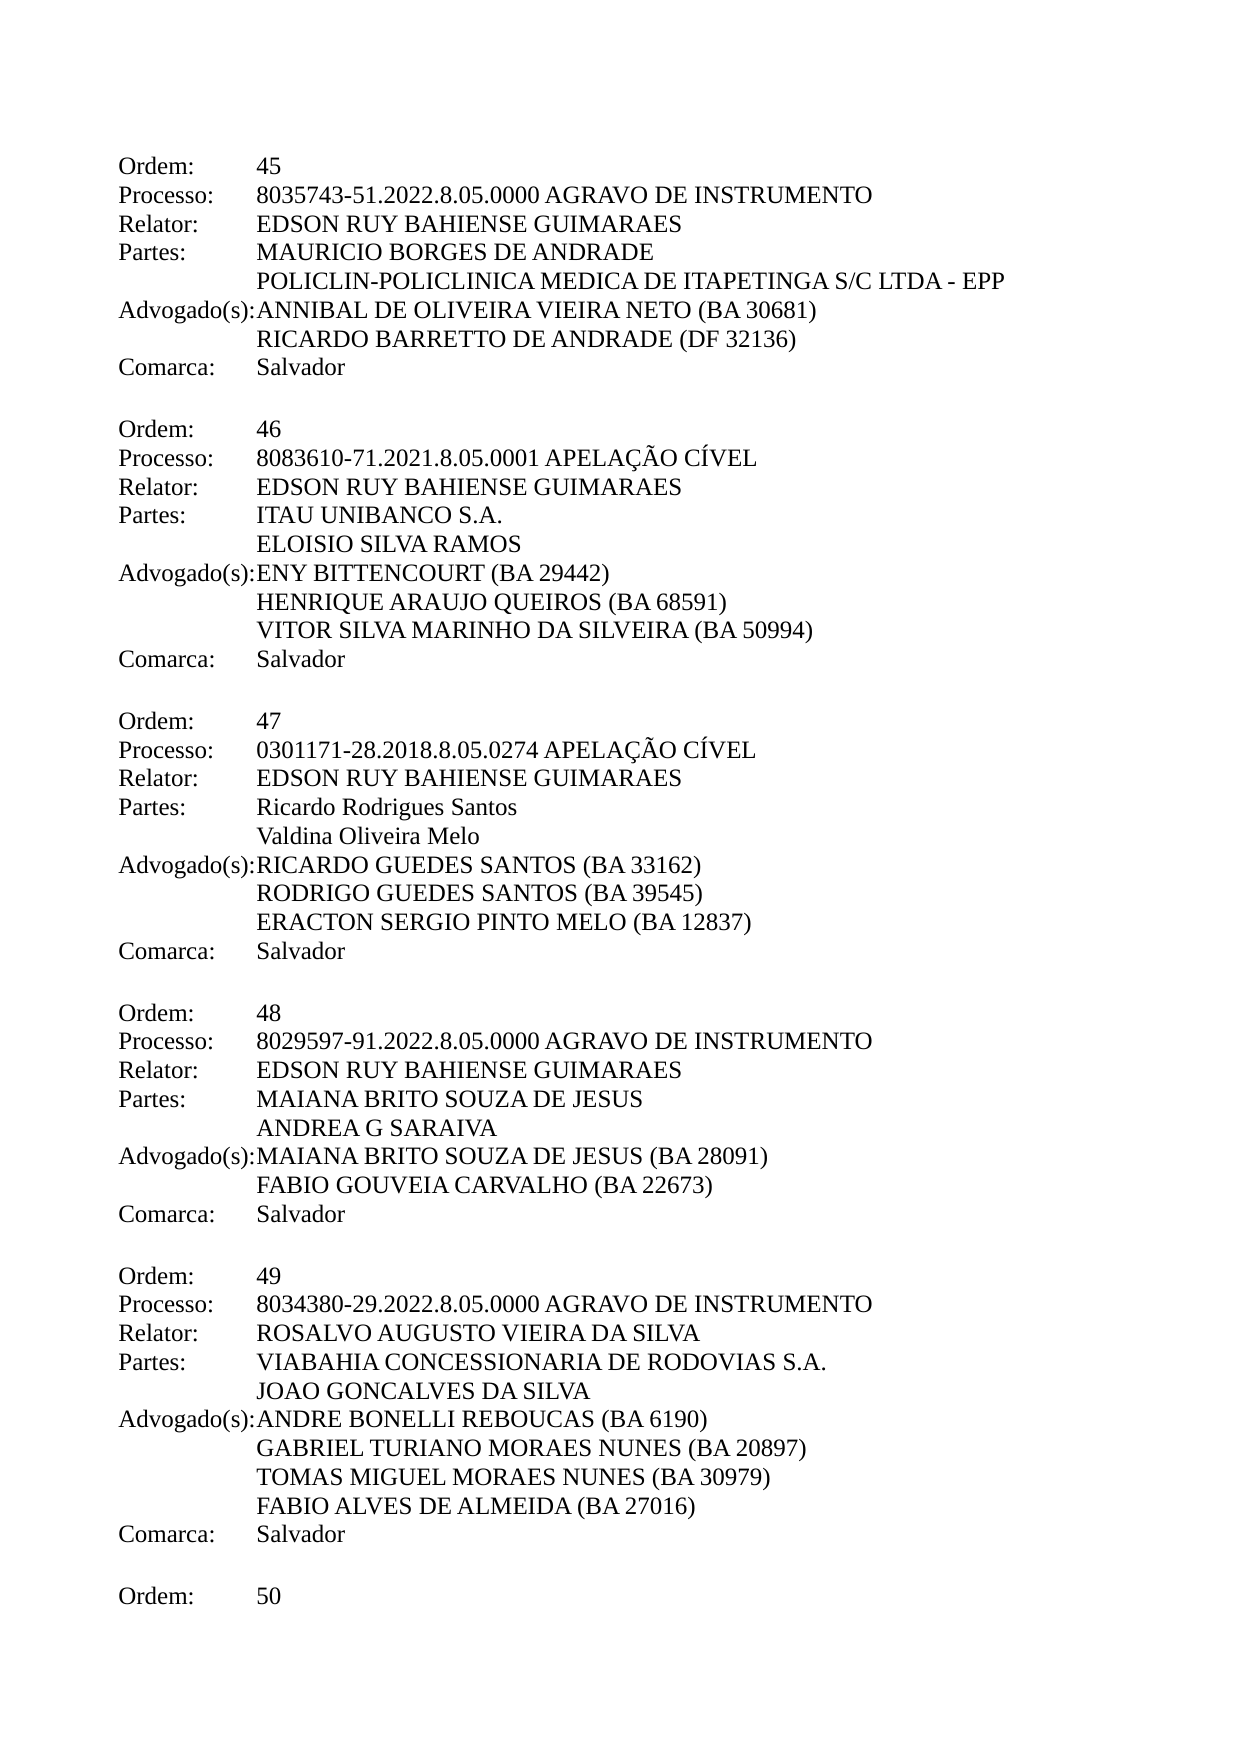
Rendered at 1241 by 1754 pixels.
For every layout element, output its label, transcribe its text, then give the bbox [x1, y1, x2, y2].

table_header 46 [256, 414, 822, 443]
table_cell VIABAHIA CONCESSIONARIA DE RODOVIAS S.A. [256, 1347, 877, 1376]
table_cell [118, 1170, 256, 1199]
table_cell [118, 1376, 256, 1404]
table_cell ANDREA G SARAIVA [256, 1113, 877, 1141]
table_cell 8083610-71.2021.8.05.0001 APELAÇÃO CÍVEL [256, 443, 822, 472]
table_cell [118, 821, 256, 850]
table_cell Partes: [118, 500, 256, 529]
table_header 49 [256, 1261, 877, 1289]
table_cell HENRIQUE ARAUJO QUEIROS (BA 68591) [256, 587, 822, 615]
table_cell ERACTON SERGIO PINTO MELO (BA 12837) [256, 907, 761, 936]
table_cell Comarca: [118, 936, 256, 965]
table_cell Ricardo Rodrigues Santos [256, 792, 761, 821]
table_header 50 [256, 1581, 877, 1610]
table_cell 8035743-51.2022.8.05.0000 AGRAVO DE INSTRUMENTO [256, 180, 1016, 209]
table_cell 8029597-91.2022.8.05.0000 AGRAVO DE INSTRUMENTO [256, 1026, 877, 1055]
table_cell Advogado(s): [118, 558, 256, 587]
table_cell Processo: [118, 180, 256, 209]
table_cell [118, 907, 256, 936]
table_cell FABIO ALVES DE ALMEIDA (BA 27016) [256, 1491, 877, 1519]
table_cell Salvador [256, 936, 761, 965]
table_cell VITOR SILVA MARINHO DA SILVEIRA (BA 50994) [256, 615, 822, 644]
table_header 45 [256, 151, 1016, 180]
table_cell Partes: [118, 1084, 256, 1113]
table_header Ordem: [118, 151, 256, 180]
table_cell FABIO GOUVEIA CARVALHO (BA 22673) [256, 1170, 877, 1199]
table_cell Comarca: [118, 1520, 256, 1548]
table_cell 0301171-28.2018.8.05.0274 APELAÇÃO CÍVEL [256, 735, 761, 763]
table_cell Salvador [256, 353, 1016, 381]
table_cell EDSON RUY BAHIENSE GUIMARAES [256, 1055, 877, 1084]
table_cell EDSON RUY BAHIENSE GUIMARAES [256, 472, 822, 500]
table_header 48 [256, 998, 877, 1026]
table_cell JOAO GONCALVES DA SILVA [256, 1376, 877, 1404]
table_cell Relator: [118, 472, 256, 500]
table_header Ordem: [118, 1581, 256, 1610]
table_cell Relator: [118, 1055, 256, 1084]
table_cell [118, 615, 256, 644]
table_cell [118, 587, 256, 615]
table_cell POLICLIN-POLICLINICA MEDICA DE ITAPETINGA S/C LTDA - EPP [256, 266, 1016, 295]
table_cell MAURICIO BORGES DE ANDRADE [256, 238, 1016, 266]
table_cell Advogado(s): [118, 295, 256, 324]
table_cell [118, 266, 256, 295]
table_cell [118, 324, 256, 352]
table_cell Processo: [118, 735, 256, 763]
table_cell [118, 1491, 256, 1519]
table_cell ELOISIO SILVA RAMOS [256, 529, 822, 558]
table_cell Processo: [118, 1026, 256, 1055]
table_cell Relator: [118, 1318, 256, 1347]
table_cell RICARDO GUEDES SANTOS (BA 33162) [256, 850, 761, 878]
table_cell Salvador [256, 644, 822, 673]
table_cell ANNIBAL DE OLIVEIRA VIEIRA NETO (BA 30681) [256, 295, 1016, 324]
table_cell EDSON RUY BAHIENSE GUIMARAES [256, 209, 1016, 237]
table_cell [118, 1113, 256, 1141]
table_cell Comarca: [118, 1199, 256, 1228]
table_cell Relator: [118, 764, 256, 792]
table_cell Advogado(s): [118, 1405, 256, 1433]
table_header Ordem: [118, 414, 256, 443]
table_cell Processo: [118, 1290, 256, 1318]
table_cell Salvador [256, 1520, 877, 1548]
table_cell MAIANA BRITO SOUZA DE JESUS (BA 28091) [256, 1141, 877, 1170]
table_cell ANDRE BONELLI REBOUCAS (BA 6190) [256, 1405, 877, 1433]
table_cell Comarca: [118, 644, 256, 673]
table_cell GABRIEL TURIANO MORAES NUNES (BA 20897) [256, 1433, 877, 1462]
table_header Ordem: [118, 706, 256, 735]
table_cell ITAU UNIBANCO S.A. [256, 500, 822, 529]
table_cell RICARDO BARRETTO DE ANDRADE (DF 32136) [256, 324, 1016, 352]
table_cell Salvador [256, 1199, 877, 1228]
table_cell Partes: [118, 238, 256, 266]
table_cell ENY BITTENCOURT (BA 29442) [256, 558, 822, 587]
table_cell EDSON RUY BAHIENSE GUIMARAES [256, 764, 761, 792]
table_cell TOMAS MIGUEL MORAES NUNES (BA 30979) [256, 1462, 877, 1491]
table_header 47 [256, 706, 761, 735]
table_cell [118, 1462, 256, 1491]
table_cell 8034380-29.2022.8.05.0000 AGRAVO DE INSTRUMENTO [256, 1290, 877, 1318]
table_cell RODRIGO GUEDES SANTOS (BA 39545) [256, 879, 761, 907]
table_cell Relator: [118, 209, 256, 237]
table_cell Processo: [118, 443, 256, 472]
table_cell ROSALVO AUGUSTO VIEIRA DA SILVA [256, 1318, 877, 1347]
table_cell Partes: [118, 1347, 256, 1376]
table_cell Comarca: [118, 353, 256, 381]
table_cell [118, 1433, 256, 1462]
table_cell [118, 529, 256, 558]
table_header Ordem: [118, 998, 256, 1026]
table_cell Partes: [118, 792, 256, 821]
table_header Ordem: [118, 1261, 256, 1289]
table_cell MAIANA BRITO SOUZA DE JESUS [256, 1084, 877, 1113]
table_cell Advogado(s): [118, 850, 256, 878]
table_cell Valdina Oliveira Melo [256, 821, 761, 850]
table_cell Advogado(s): [118, 1141, 256, 1170]
table_cell [118, 879, 256, 907]
